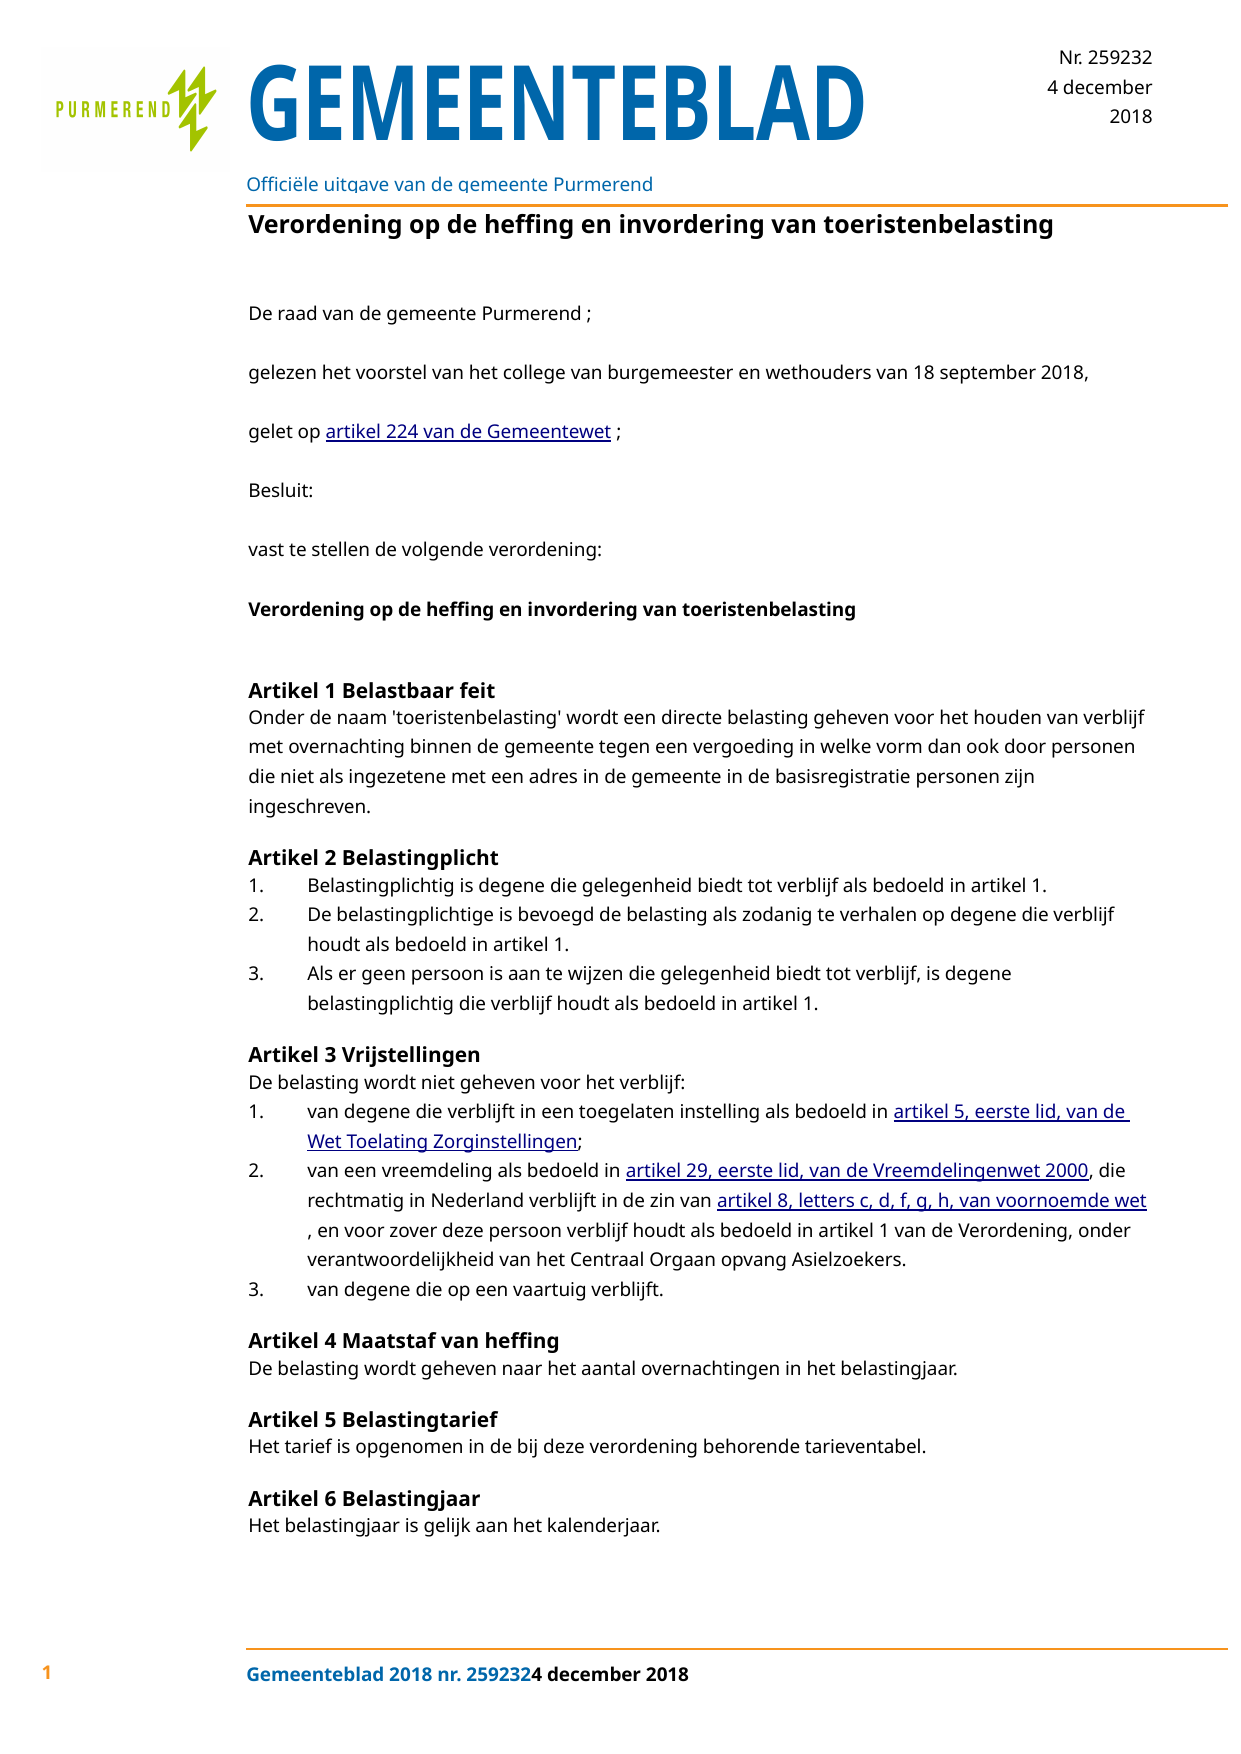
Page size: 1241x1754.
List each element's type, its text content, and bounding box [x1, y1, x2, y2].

text gelet op artikel 224 van de Gemeentewet ; [248, 418, 1152, 444]
text De belasting wordt geheven naar het aantal overnachtingen in het belastingjaar. [248, 1355, 1152, 1381]
text Verordening op de heffing en invordering van toeristenbelasting [248, 207, 1152, 241]
list van degene die op een vaartuig verblijft. [248, 1276, 1152, 1302]
text vast te stellen de volgende verordening: [248, 537, 1152, 562]
text Artikel 2 Belastingplicht [248, 843, 1152, 872]
text Besluit: [248, 477, 1152, 503]
list van degene die verblijft in een toegelaten instelling als bedoeld in artikel 5, eerste lid, van de Wet Toelating Zorginstellingen; [248, 1098, 1152, 1154]
text Artikel 5 Belastingtarief [248, 1405, 1152, 1434]
text Artikel 1 Belastbaar feit [248, 676, 1152, 704]
text Artikel 3 Vrijstellingen [248, 1041, 1152, 1069]
text De belasting wordt niet geheven voor het verblijf: [248, 1069, 1152, 1095]
text Onder de naam 'toeristenbelasting' wordt een directe belasting geheven voor het houden van verblijf met overnachting binnen de gemeente tegen een vergoeding in welke vorm dan ook door personen die niet als ingezetene met een adres in de gemeente in de basisregistratie personen zijn ingeschreven. [248, 704, 1152, 819]
list van een vreemdeling als bedoeld in artikel 29, eerste lid, van de Vreemdelingenwet 2000, die rechtmatig in Nederland verblijft in de zin van artikel 8, letters c, d, f, g, h, van voornoemde wet , en voor zover deze persoon verblijf houdt als bedoeld in artikel 1 van de Verordening, onder verantwoordelijkheid van het Centraal Orgaan opvang Asielzoekers. [248, 1158, 1152, 1272]
text Verordening op de heffing en invordering van toeristenbelasting [248, 596, 1152, 621]
text Het tarief is opgenomen in de bij deze verordening behorende tarieventabel. [248, 1434, 1152, 1459]
text Artikel 4 Maatstaf van heffing [248, 1326, 1152, 1355]
text gelezen het voorstel van het college van burgemeester en wethouders van 18 september 2018, [248, 359, 1152, 385]
list De belastingplichtige is bevoegd de belasting als zodanig te verhalen op degene die verblijf houdt als bedoeld in artikel 1. [248, 901, 1152, 957]
text Artikel 6 Belastingjaar [248, 1484, 1152, 1513]
picture [41, 47, 231, 172]
text De raad van de gemeente Purmerend ; [248, 300, 1152, 326]
text Het belastingjaar is gelijk aan het kalenderjaar. [248, 1513, 1152, 1538]
list Als er geen persoon is aan te wijzen die gelegenheid biedt tot verblijf, is degene belastingplichtig die verblijf houdt als bedoeld in artikel 1. [248, 961, 1152, 1016]
list Belastingplichtig is degene die gelegenheid biedt tot verblijf als bedoeld in artikel 1. [248, 872, 1152, 897]
